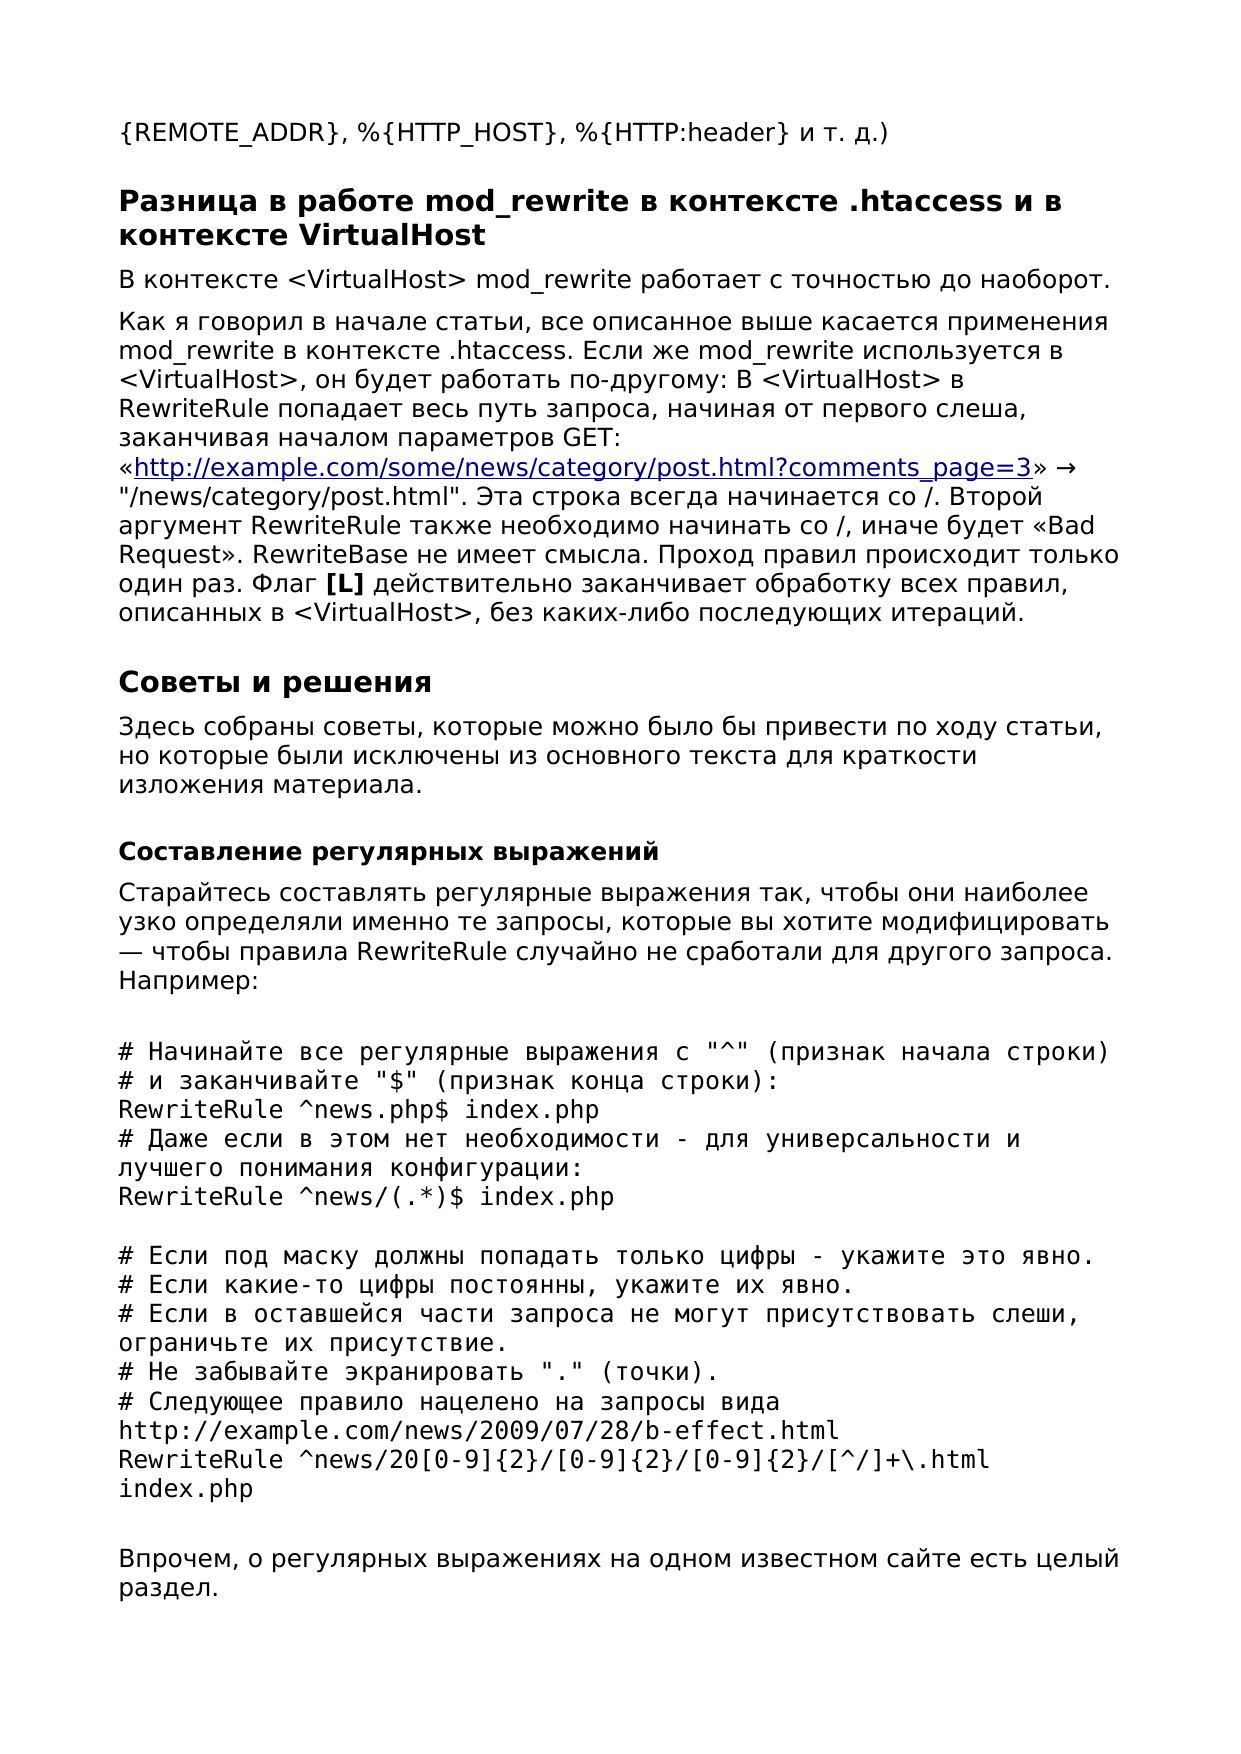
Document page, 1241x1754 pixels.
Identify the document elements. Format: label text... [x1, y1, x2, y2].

subtitle Составление регулярных выражений [118, 837, 1122, 866]
subtitle Советы и решения [118, 665, 1122, 699]
text Здесь собраны советы, которые можно было бы привести по ходу статьи, но которые были исключены из основного текста для краткости изложения материала. [118, 712, 1122, 799]
text Впрочем, о регулярных выражениях на одном известном сайте есть целый раздел. [118, 1544, 1122, 1603]
subtitle Разница в работе mod_rewrite в контексте .htaccess и в контексте VirtualHost [118, 185, 1122, 253]
text {REMOTE_ADDR}, %{HTTP_HOST}, %{HTTP:header} и т. д.) [118, 118, 1122, 147]
text Как я говорил в начале статьи, все описанное выше касается применения mod_rewrite в контексте .htaccess. Если же mod_rewrite используется в <VirtualHost>, он будет работать по-другому: В <VirtualHost> в RewriteRule попадает весь путь запроса, начиная от первого слеша, заканчивая началом параметров GET: «http://example.com/some/news/category/post.html?comments_page=3» → "/news/category/post.html". Эта строка всегда начинается со /. Второй аргумент RewriteRule также необходимо начинать со /, иначе будет «Bad Request». RewriteBase не имеет смысла. Проход правил происходит только один раз. Флаг [L] действительно заканчивает обработку всех правил, описанных в <VirtualHost>, без каких-либо последующих итераций. [118, 307, 1122, 628]
text В контексте <VirtualHost> mod_rewrite работает с точностью до наоборот. [118, 265, 1122, 294]
text # Начинайте все регулярные выражения с "^" (признак начала строки) # и заканчивайте "$" (признак конца строки): RewriteRule ^news.php$ index.php # Даже если в этом нет необходимости - для универсальности и лучшего понимания конфигурации: RewriteRule ^news/(.*)$ index.php # Если под маску должны попадать только цифры - укажите это явно. # Если какие-то цифры постоянны, укажите их явно. # Если в оставшейся части запроса не могут присутствовать слеши, ограничьте их присутствие. # Не забывайте экранировать "." (точки). # Следующее правило нацелено на запросы вида http://example.com/news/2009/07/28/b-effect.html RewriteRule ^news/20[0-9]{2}/[0-9]{2}/[0-9]{2}/[^/]+\.html index.php [118, 1007, 1122, 1532]
text Старайтесь составлять регулярные выражения так, чтобы они наиболее узко определяли именно те запросы, которые вы хотите модифицировать — чтобы правила RewriteRule случайно не сработали для другого запроса. Например: [118, 878, 1122, 995]
